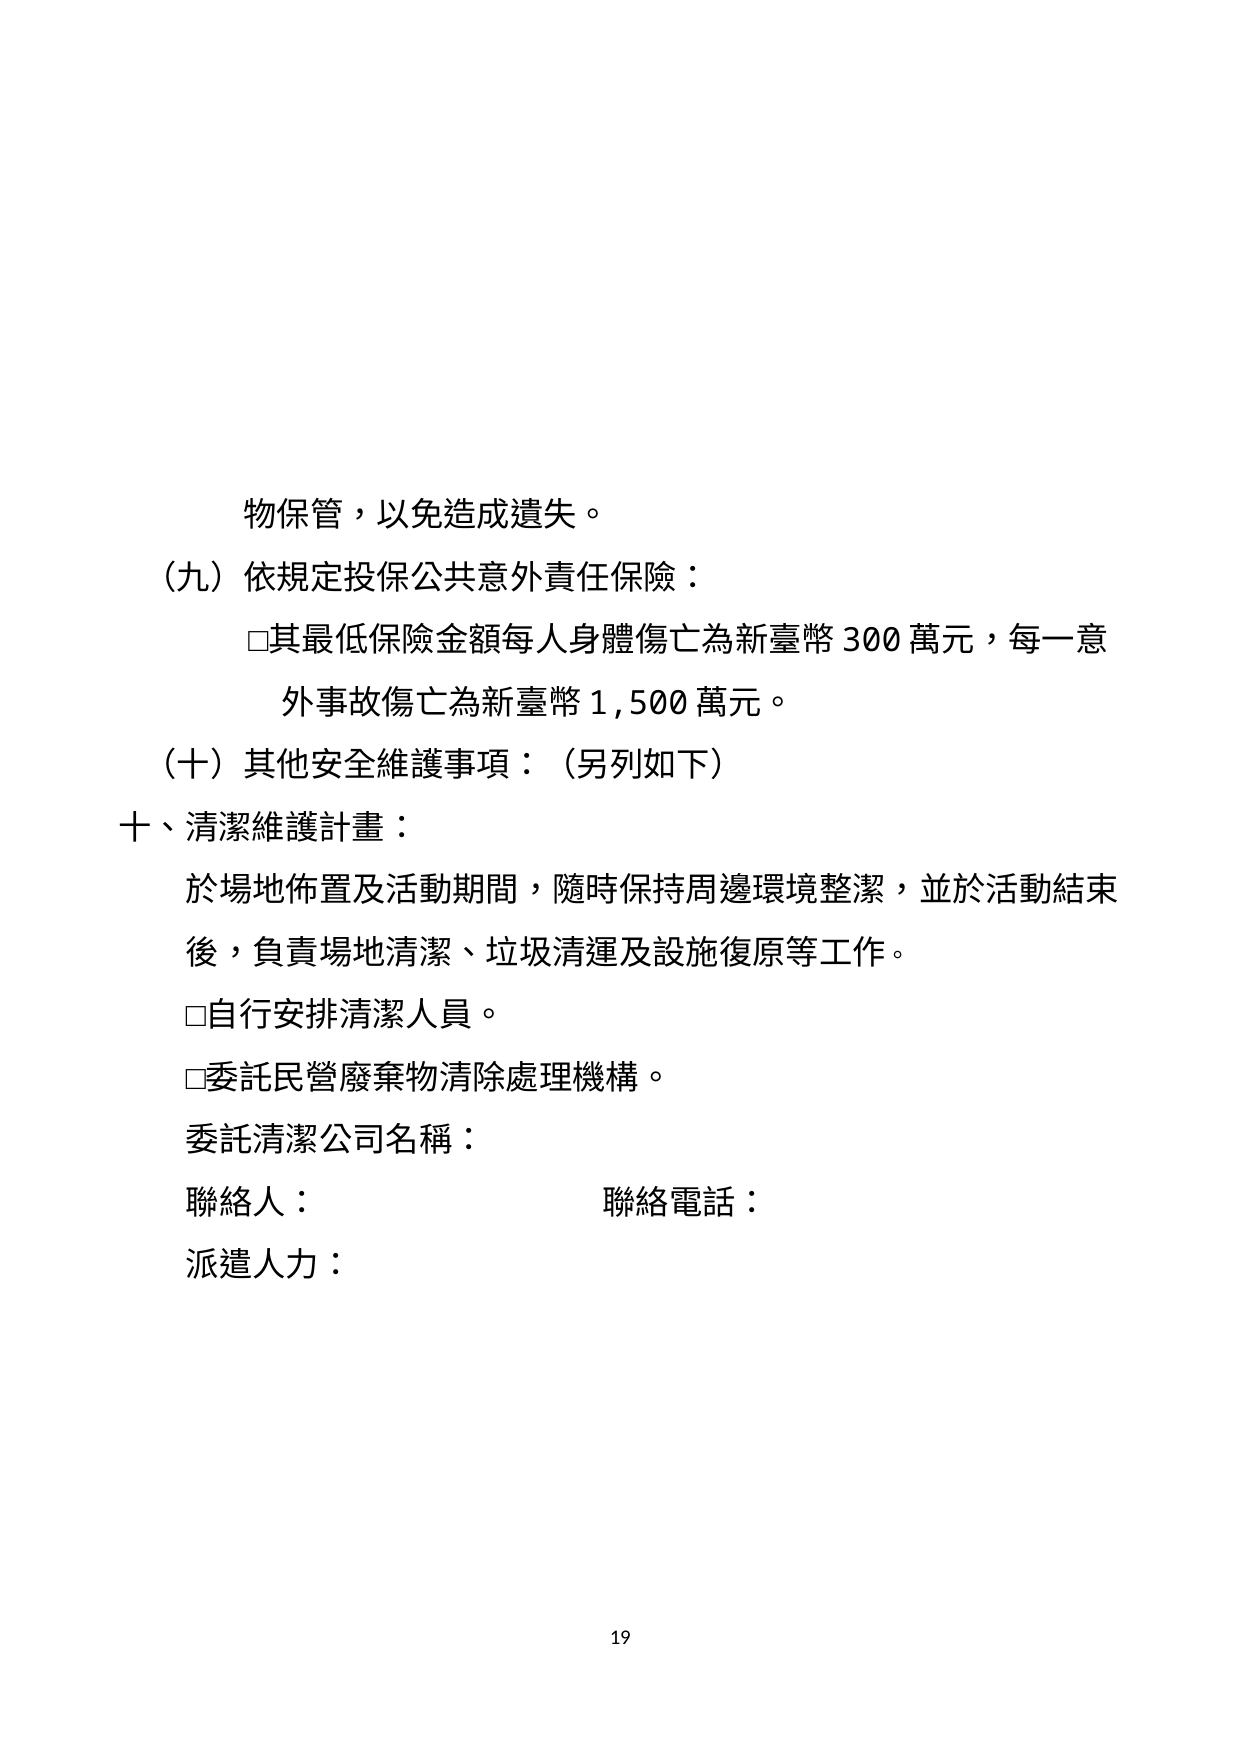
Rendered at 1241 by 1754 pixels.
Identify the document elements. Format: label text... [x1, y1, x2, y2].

text （十）其他安全維護事項：（另列如下） [143, 721, 1122, 783]
text 於場地佈置及活動期間，隨時保持周邊環境整潔，並於活動結束後，負責場地清潔、垃圾清運及設施復原等工作。 [186, 846, 1122, 971]
text 十、清潔維護計畫： [118, 783, 1122, 846]
text （八）於活動進行時，隨時保持通道暢通，並加派 位安全人員，於活動期間維持現場秩序安全，並提醒參加民眾注意隨身財物保管，以免造成遺失。 [143, 471, 1122, 533]
text 聯絡人： 聯絡電話： [186, 1158, 1122, 1221]
text □委託民營廢棄物清除處理機構。 [186, 1033, 1122, 1096]
text □自行安排清潔人員。 [186, 971, 1122, 1033]
text 派遣人力： [186, 1221, 1122, 1283]
text 委託清潔公司名稱： [186, 1096, 1122, 1158]
text □其最低保險金額每人身體傷亡為新臺幣300萬元，每一意外事故傷亡為新臺幣1,500萬元。 [248, 596, 1122, 721]
text （九）依規定投保公共意外責任保險： [143, 533, 1122, 596]
